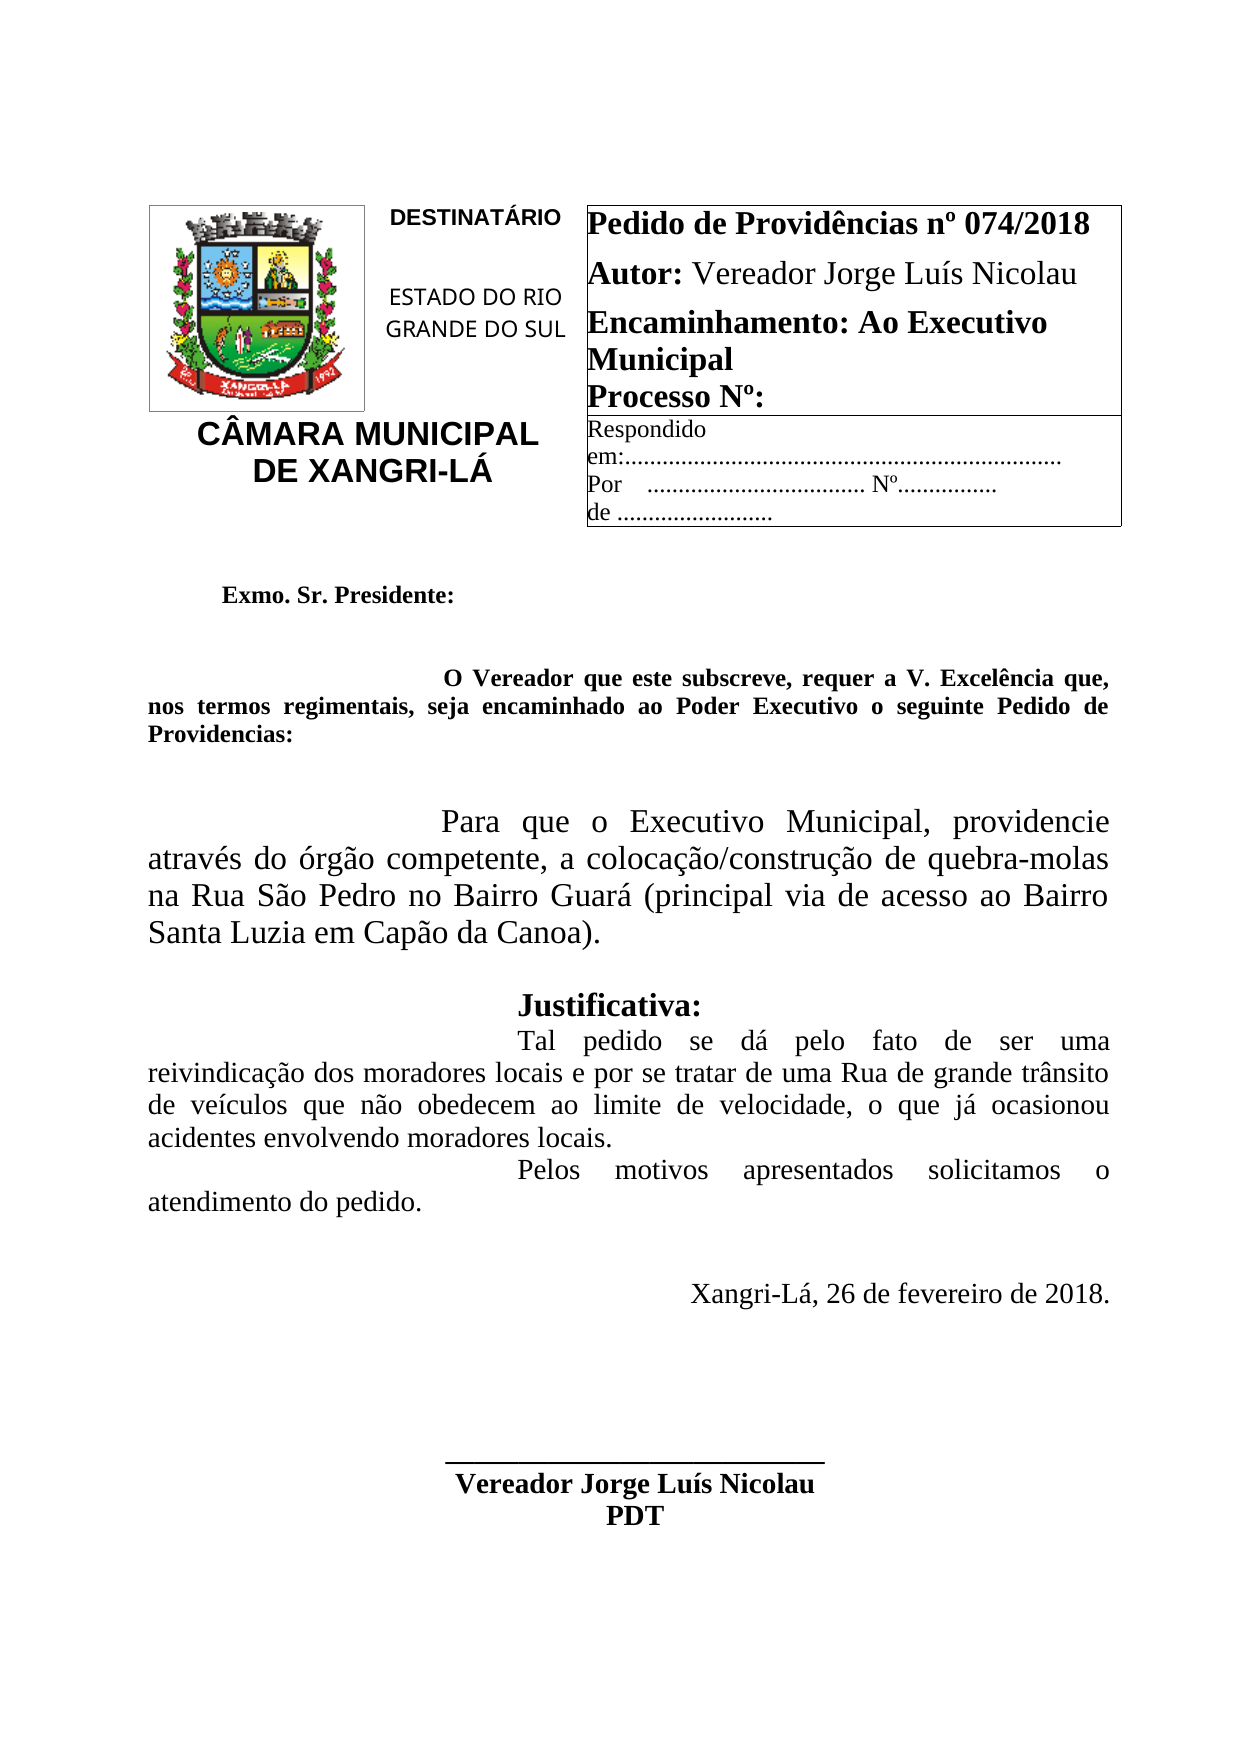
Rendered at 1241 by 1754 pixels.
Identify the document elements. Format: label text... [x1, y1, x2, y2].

text O Vereador que este subscreve, requer a V. Excelência que, nos termos regimentais, seja encaminhado ao Poder Executivo o seguinte Pedido de Providencias: [148, 664, 1110, 747]
table_header Pedido de Providências nº 074/2018 Autor: Vereador Jorge Luís Nicolau Encaminhamento: Ao Executivo Municipal Processo Nº: [588, 206, 1121, 414]
text Para que o Executivo Municipal, providencie através do órgão competente, a colocação/construção de quebra-molas na Rua São Pedro no Bairro Guará (principal via de acesso ao Bairro Santa Luzia em Capão da Canoa). [148, 803, 1110, 950]
text Vereador Jorge Luís Nicolau [148, 1467, 1122, 1499]
table_cell CÂMARA MUNICIPAL DE XANGRI-LÁ [149, 415, 587, 526]
table_cell Respondido em:...................................................................... Por ................................... Nº................ de ......................... [588, 416, 1121, 526]
text Exmo. Sr. Presidente: [148, 581, 1122, 609]
text Tal pedido se dá pelo fato de ser uma reivindicação dos moradores locais e por se tratar de uma Rua de grande trânsito de veículos que não obedecem ao limite de velocidade, o que já ocasionou acidentes envolvendo moradores locais. [148, 1024, 1110, 1153]
text Justificativa: [148, 987, 1110, 1024]
text __________________________ [148, 1435, 1122, 1467]
text Pelos motivos apresentados solicitamos o atendimento do pedido. [148, 1153, 1110, 1218]
picture [164, 212, 349, 404]
table_header DESTINATÁRIO ESTADO DO RIO GRANDE DO SUL [364, 205, 587, 414]
text PDT [148, 1499, 1122, 1532]
text Xangri-Lá, 26 de fevereiro de 2018. [148, 1278, 1110, 1310]
